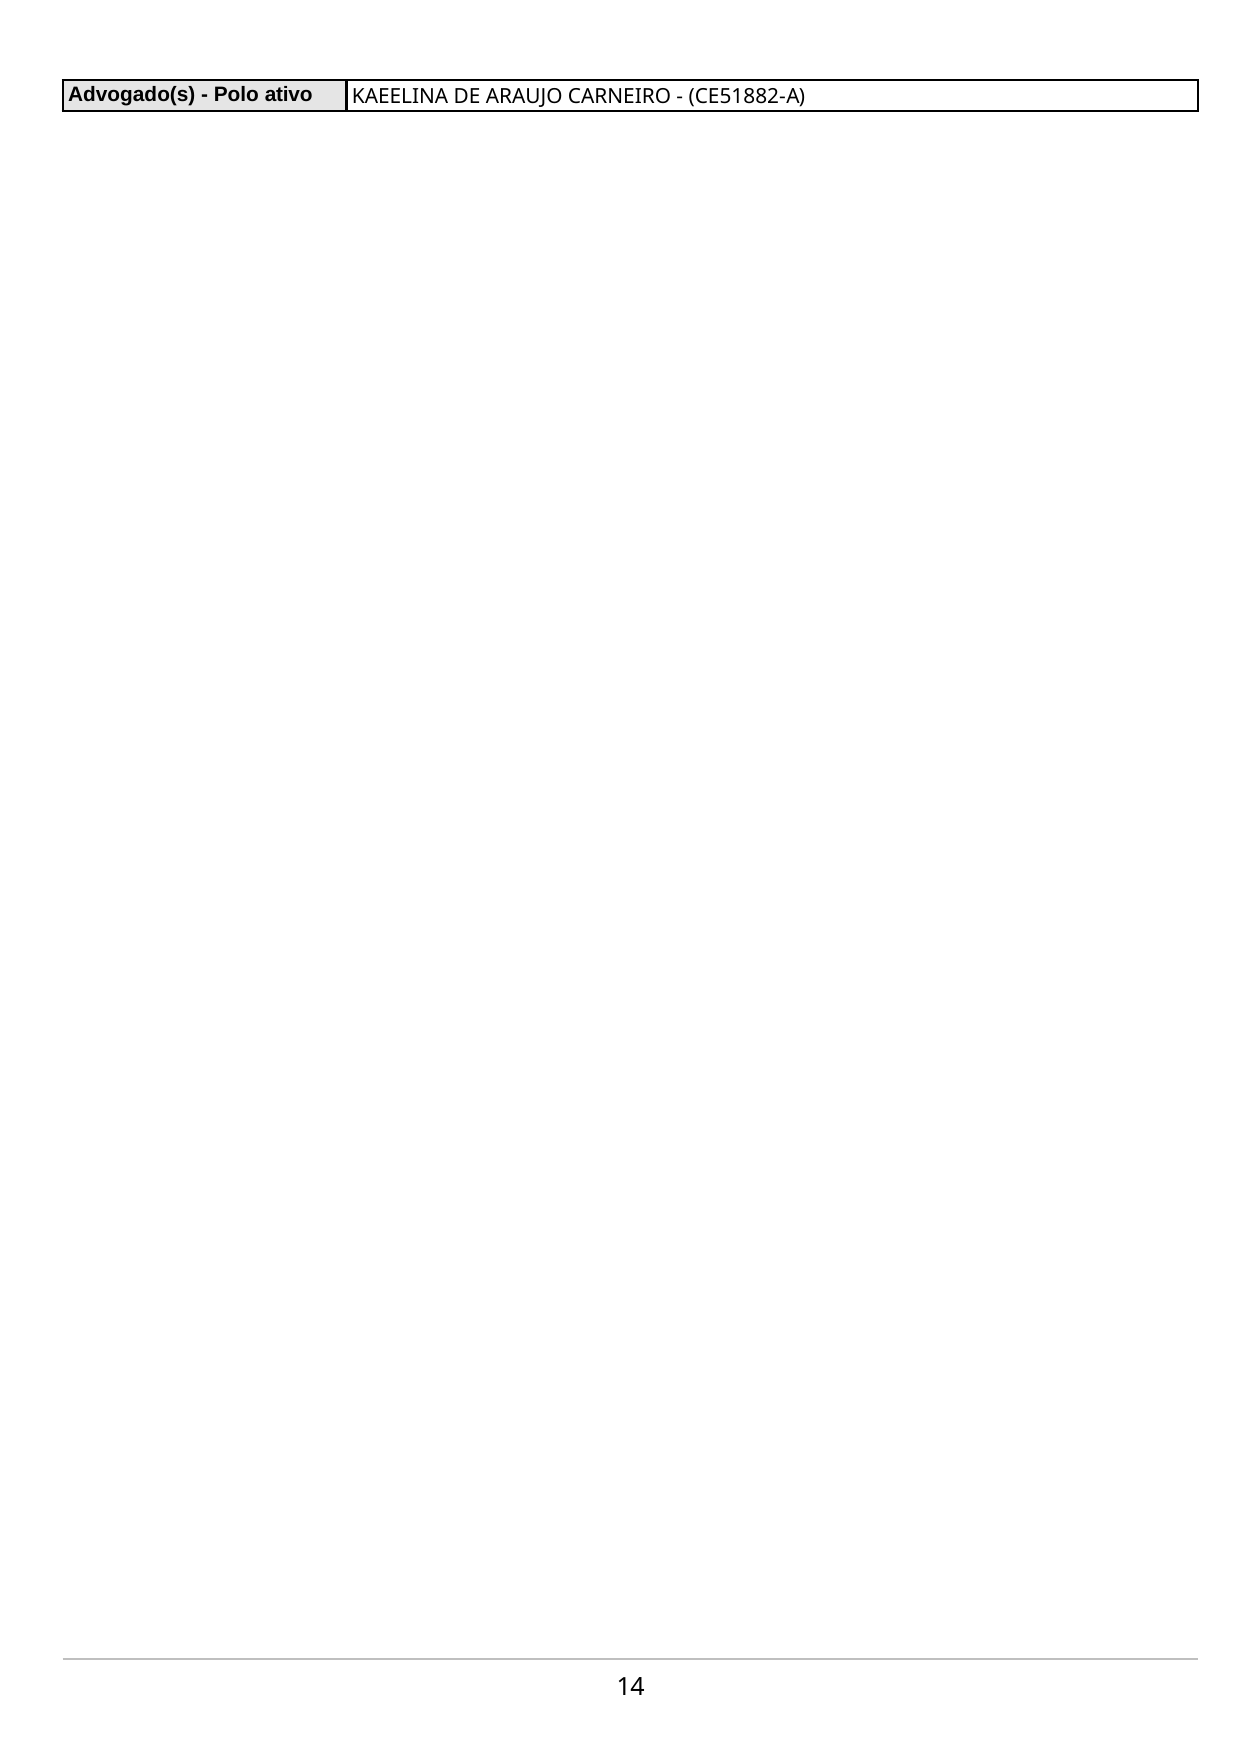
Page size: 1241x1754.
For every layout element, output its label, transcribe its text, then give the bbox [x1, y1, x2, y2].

table_cell KAEELINA DE ARAUJO CARNEIRO - (CE51882-A) [348, 81, 1197, 110]
table_cell Advogado(s) - Polo ativo [64, 81, 345, 110]
